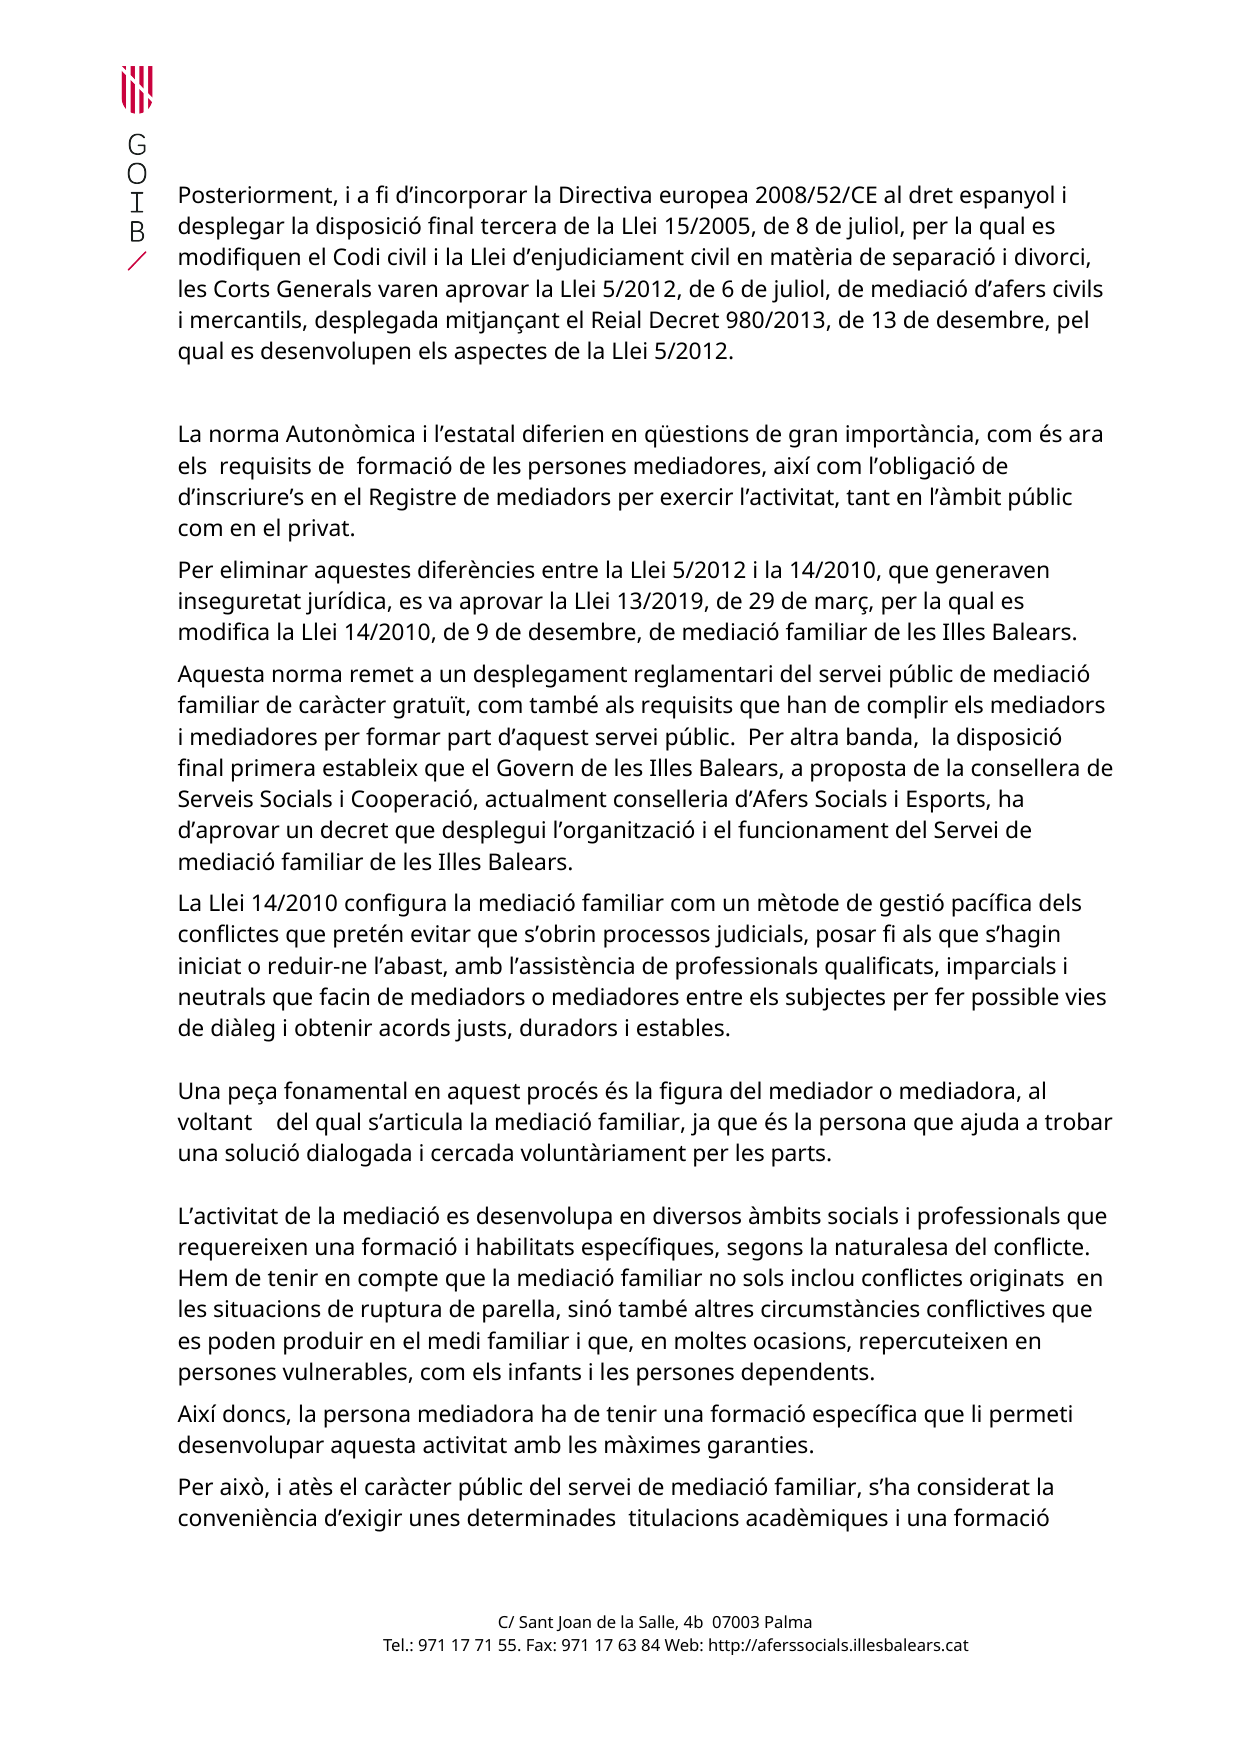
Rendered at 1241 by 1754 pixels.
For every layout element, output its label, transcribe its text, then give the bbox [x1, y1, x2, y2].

text Hem de tenir en compte que la mediació familiar no sols inclou conflictes originats en les situacions de ruptura de parella, sinó també altres circumstàncies conflictives que es poden produir en el medi familiar i que, en moltes ocasions, repercuteixen en persones vulnerables, com els infants i les persones dependents. [177, 1262, 1116, 1387]
text Així doncs, la persona mediadora ha de tenir una formació específica que li permeti desenvolupar aquesta activitat amb les màximes garanties. [177, 1398, 1116, 1460]
text Una peça fonamental en aquest procés és la figura del mediador o mediadora, al voltant del qual s’articula la mediació familiar, ja que és la persona que ajuda a trobar una solució dialogada i cercada voluntàriament per les parts. [177, 1075, 1116, 1168]
picture [95, 43, 180, 301]
text Per això, i atès el caràcter públic del servei de mediació familiar, s’ha considerat la conveniència d’exigir unes determinades titulacions acadèmiques i una formació [177, 1471, 1116, 1533]
text Per eliminar aquestes diferències entre la Llei 5/2012 i la 14/2010, que generaven inseguretat jurídica, es va aprovar la Llei 13/2019, de 29 de març, per la qual es modifica la Llei 14/2010, de 9 de desembre, de mediació familiar de les Illes Balears. [177, 554, 1116, 648]
text Posteriorment, i a fi d’incorporar la Directiva europea 2008/52/CE al dret espanyol i desplegar la disposició final tercera de la Llei 15/2005, de 8 de juliol, per la qual es modifiquen el Codi civil i la Llei d’enjudiciament civil en matèria de separació i divorci, les Corts Generals varen aprovar la Llei 5/2012, de 6 de juliol, de mediació d’afers civils i mercantils, desplegada mitjançant el Reial Decret 980/2013, de 13 de desembre, pel qual es desenvolupen els aspectes de la Llei 5/2012. [177, 179, 1110, 366]
text La Llei 14/2010 configura la mediació familiar com un mètode de gestió pacífica dels conflictes que pretén evitar que s’obrin processos judicials, posar fi als que s’hagin iniciat o reduir-ne l’abast, amb l’assistència de professionals qualificats, imparcials i neutrals que facin de mediadors o mediadores entre els subjectes per fer possible vies de diàleg i obtenir acords justs, duradors i estables. [177, 887, 1116, 1043]
text Aquesta norma remet a un desplegament reglamentari del servei públic de mediació familiar de caràcter gratuït, com també als requisits que han de complir els mediadors i mediadores per formar part d’aquest servei públic. Per altra banda, la disposició final primera estableix que el Govern de les Illes Balears, a proposta de la consellera de Serveis Socials i Cooperació, actualment conselleria d’Afers Socials i Esports, ha d’aprovar un decret que desplegui l’organització i el funcionament del Servei de mediació familiar de les Illes Balears. [177, 658, 1116, 877]
text La norma Autonòmica i l’estatal diferien en qüestions de gran importància, com és ara els requisits de formació de les persones mediadores, així com l’obligació de d’inscriure’s en el Registre de mediadors per exercir l’activitat, tant en l’àmbit públic com en el privat. [177, 418, 1116, 543]
text L’activitat de la mediació es desenvolupa en diversos àmbits socials i professionals que requereixen una formació i habilitats específiques, segons la naturalesa del conflicte. [177, 1200, 1116, 1262]
